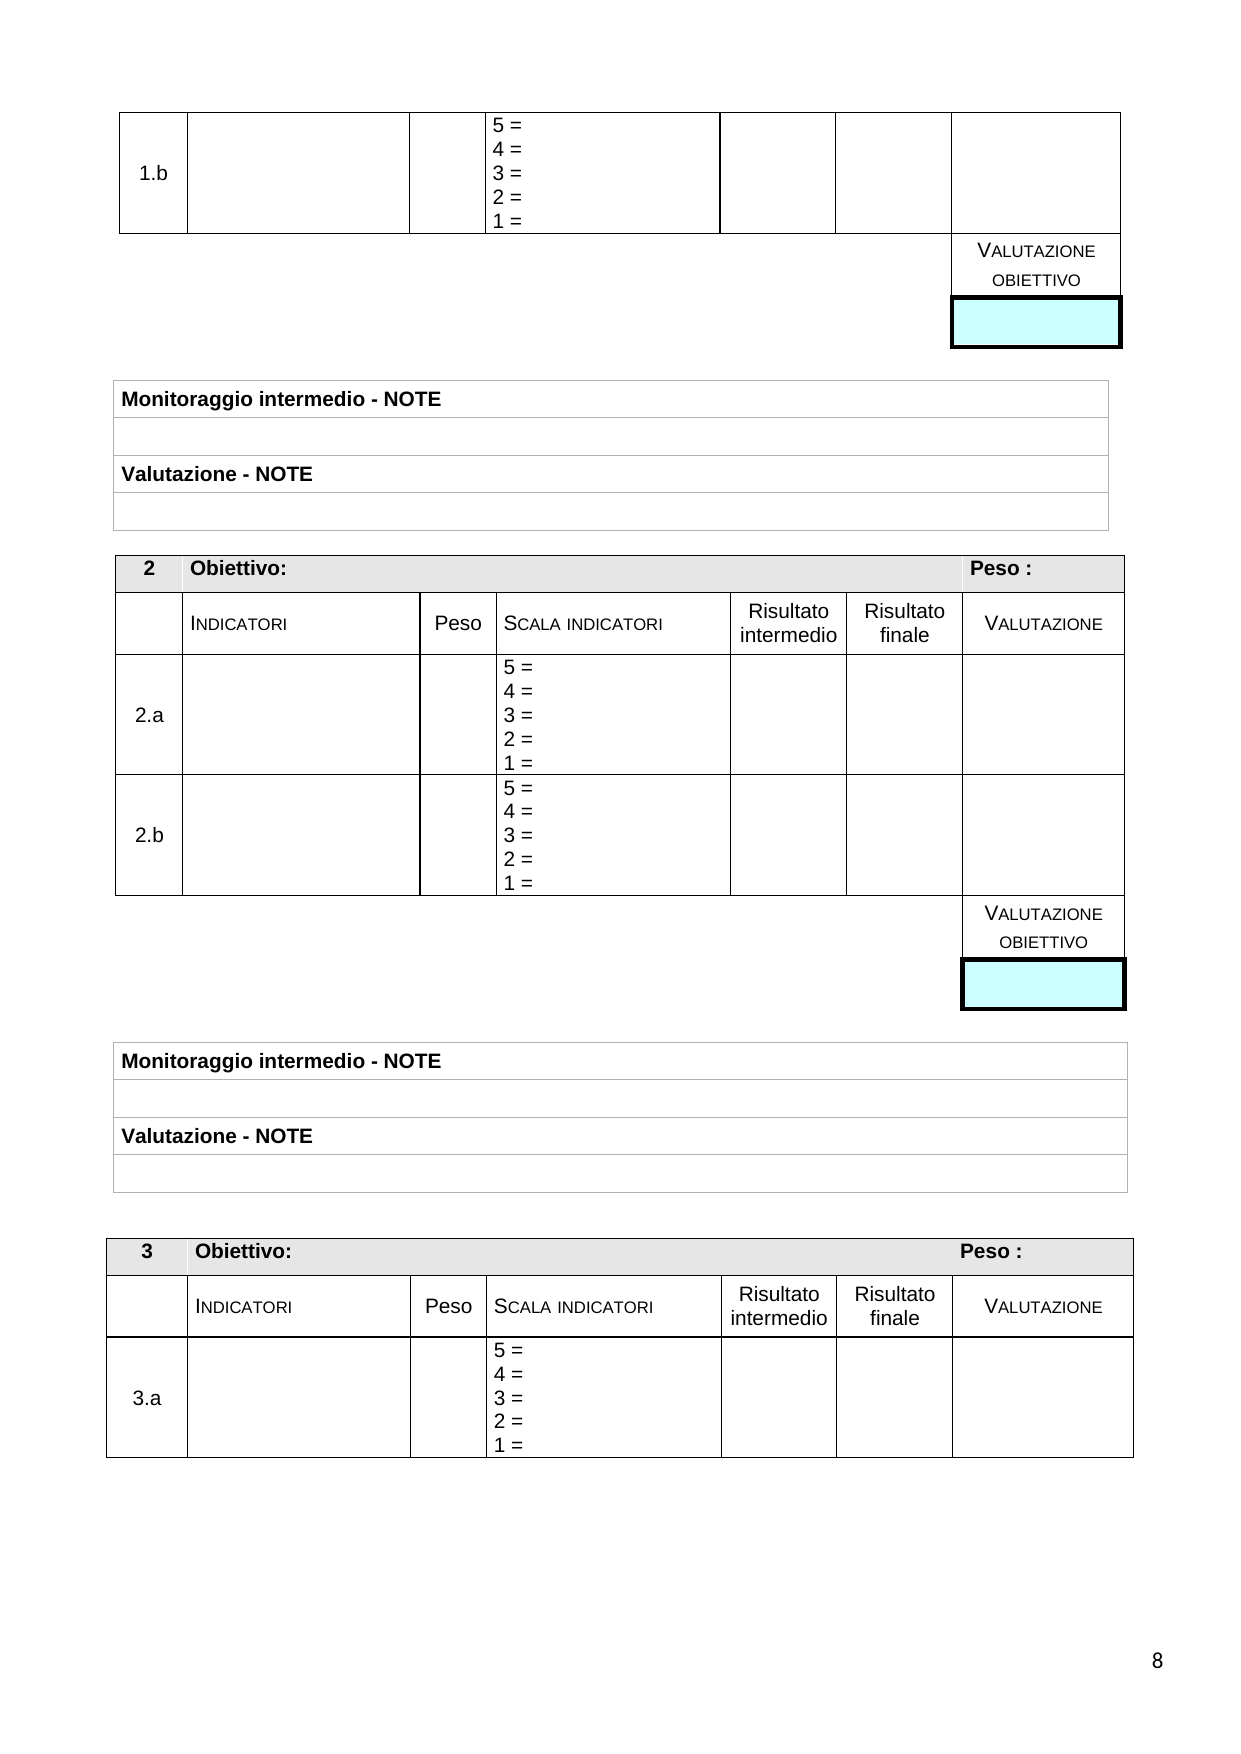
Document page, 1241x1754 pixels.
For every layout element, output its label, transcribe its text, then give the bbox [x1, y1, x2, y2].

table_cell Valutazione - NOTE [114, 1118, 1127, 1154]
table_cell [119, 234, 951, 295]
table_cell [188, 113, 409, 233]
table_cell 2.b [116, 775, 182, 895]
table_cell Valutazione [963, 593, 1124, 653]
table_cell [183, 655, 419, 774]
table_cell Scala indicatori [497, 593, 730, 653]
table_cell [107, 1276, 187, 1336]
table_cell Valutazione obiettivo [952, 234, 1120, 295]
table_cell [114, 493, 1108, 529]
table_cell Indicatori [183, 593, 419, 653]
table_cell Indicatori [188, 1276, 410, 1336]
table_cell [119, 295, 950, 344]
table_cell [410, 113, 485, 233]
table_cell Valutazione - NOTE [114, 456, 1108, 492]
table_header Obiettivo: [188, 1239, 953, 1275]
table_cell [954, 300, 1118, 344]
table_cell [421, 775, 496, 895]
table_cell Valutazione [953, 1276, 1133, 1336]
table_cell [188, 1338, 410, 1457]
table_cell [421, 655, 496, 774]
table_cell [116, 896, 962, 957]
table_cell [114, 1080, 1127, 1117]
table_cell [965, 962, 1122, 1007]
table_cell Risultato finale [837, 1276, 952, 1336]
table_header Peso : [963, 556, 1124, 592]
table_cell [411, 1338, 486, 1457]
table_cell [953, 1338, 1133, 1457]
table_cell [722, 1338, 836, 1457]
table_cell [114, 1155, 1127, 1192]
table_cell Valutazione obiettivo [963, 896, 1124, 957]
table_cell Scala indicatori [487, 1276, 721, 1336]
table_header 2 [116, 556, 182, 592]
table_cell Peso [411, 1276, 486, 1336]
table_header Peso : [953, 1239, 1133, 1275]
table_cell 5 = 4 = 3 = 2 = 1 = [497, 655, 730, 774]
table_cell 5 = 4 = 3 = 2 = 1 = [497, 775, 730, 895]
table_cell 2.a [116, 655, 182, 774]
table_cell [847, 775, 962, 895]
table_cell [183, 775, 419, 895]
table_cell [952, 113, 1120, 233]
table_cell [731, 775, 846, 895]
table_cell 3.a [107, 1338, 187, 1457]
table_cell 1.b [120, 113, 187, 233]
table_cell Risultato intermedio [731, 593, 846, 653]
table_cell [114, 418, 1108, 454]
table_cell [963, 775, 1124, 895]
table_header Obiettivo: [183, 556, 962, 592]
table_cell 5 = 4 = 3 = 2 = 1 = [487, 1338, 721, 1457]
table_cell [837, 1338, 952, 1457]
table_cell [836, 113, 951, 233]
table_cell [963, 655, 1124, 774]
table_cell [116, 593, 182, 653]
table_header Monitoraggio intermedio - NOTE [114, 1043, 1127, 1079]
table_cell [847, 655, 962, 774]
table_cell [721, 113, 835, 233]
table_cell [116, 957, 960, 1007]
table_cell [731, 655, 846, 774]
table_header 3 [107, 1239, 187, 1275]
table_cell Risultato finale [847, 593, 962, 653]
table_cell 5 = 4 = 3 = 2 = 1 = [486, 113, 719, 233]
table_cell Risultato intermedio [722, 1276, 836, 1336]
table_cell Peso [421, 593, 496, 653]
table_header Monitoraggio intermedio - NOTE [114, 381, 1108, 417]
